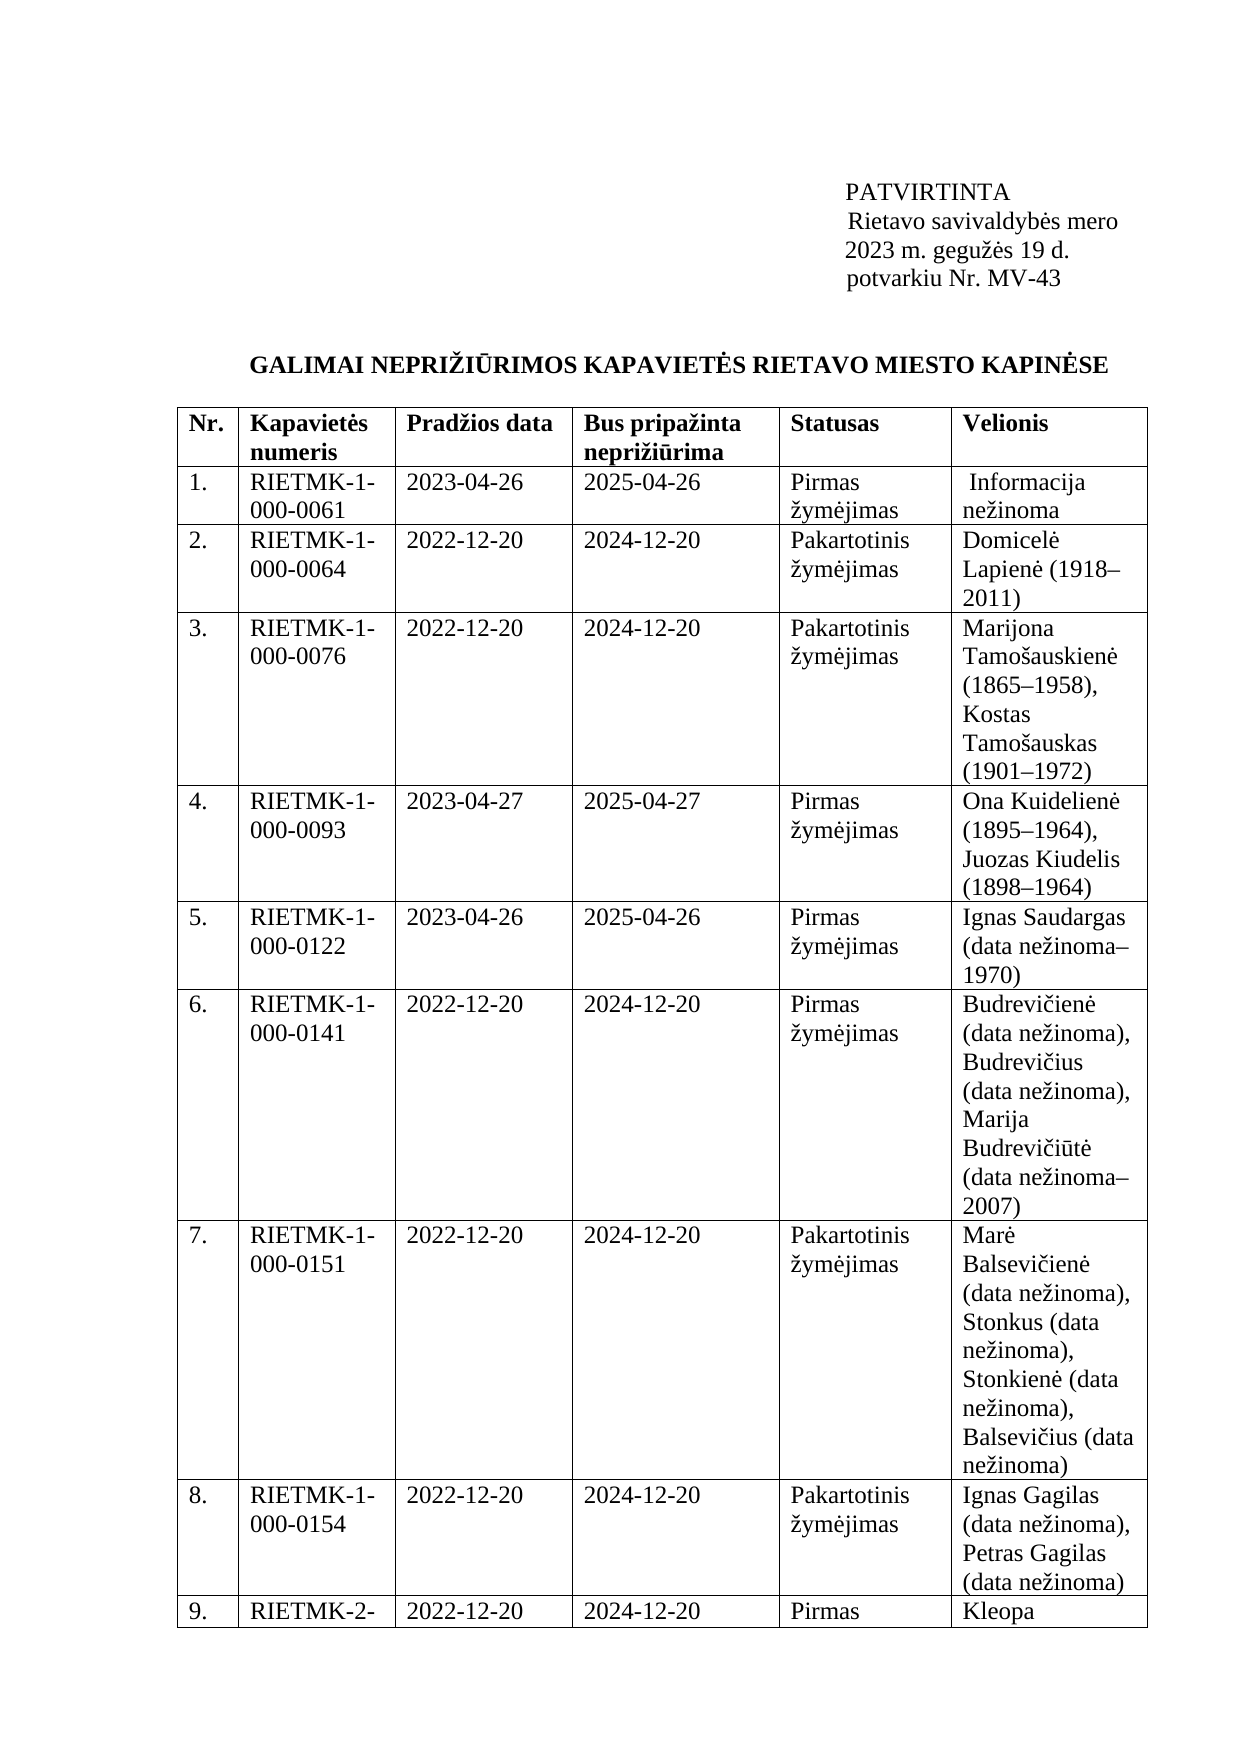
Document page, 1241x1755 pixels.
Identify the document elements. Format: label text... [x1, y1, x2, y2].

table_header Nr. [178, 408, 238, 466]
table_cell 2023-04-26 [396, 902, 572, 988]
table_header Kapavietės numeris [239, 408, 395, 466]
table_cell Pirmas žymėjimas [780, 467, 951, 524]
table_cell RIETMK-1-000-0141 [239, 990, 395, 1219]
table_cell 2022-12-20 [396, 990, 572, 1219]
table_cell Marė Balsevičienė (data nežinoma), Stonkus (data nežinoma), Stonkienė (data nežinoma), Balsevičius (data nežinoma) [952, 1221, 1147, 1479]
table_cell 7. [178, 1221, 238, 1479]
table_cell 2022-12-20 [396, 1221, 572, 1479]
table_cell Pirmas žymėjimas [780, 786, 951, 901]
table_cell RIETMK-1-000-0093 [239, 786, 395, 901]
table_cell 2024-12-20 [573, 1480, 779, 1595]
table_cell 2024-12-20 [573, 1221, 779, 1479]
table_cell Informacija nežinoma [952, 467, 1147, 524]
table_cell 2024-12-20 [573, 613, 779, 785]
table_cell RIETMK-1-000-0151 [239, 1221, 395, 1479]
table_cell 1. [178, 467, 238, 524]
text potvarkiu Nr. MV-43 [177, 263, 1181, 292]
table_cell RIETMK-1-000-0122 [239, 902, 395, 988]
text GALIMAI NEPRIŽIŪRIMOS KAPAVIETĖS RIETAVO MIESTO KAPINĖSE [177, 350, 1181, 378]
table_cell Pirmas žymėjimas [780, 902, 951, 988]
table_cell 2025-04-27 [573, 786, 779, 901]
table_cell 2022-12-20 [396, 1596, 572, 1627]
table_header Bus pripažinta neprižiūrima [573, 408, 779, 466]
table_cell 9. [178, 1596, 238, 1627]
table_cell 3. [178, 613, 238, 785]
table_cell RIETMK-1-000-0064 [239, 525, 395, 612]
table_cell 2. [178, 525, 238, 612]
table_header Velionis [952, 408, 1147, 466]
table_cell 2025-04-26 [573, 902, 779, 988]
table_cell 8. [178, 1480, 238, 1595]
table_cell 2022-12-20 [396, 1480, 572, 1595]
table_cell 2024-12-20 [573, 525, 779, 612]
table_cell Domicelė Lapienė (1918–2011) [952, 525, 1147, 612]
table_cell 2022-12-20 [396, 525, 572, 612]
table_cell 4. [178, 786, 238, 901]
table_cell Pakartotinis žymėjimas [780, 525, 951, 612]
text 2023 m. gegužės 19 d. [177, 235, 1181, 263]
table_cell Pakartotinis žymėjimas [780, 1480, 951, 1595]
table_cell 2022-12-20 [396, 613, 572, 785]
table_cell RIETMK-1-000-0061 [239, 467, 395, 524]
table_cell 2024-12-20 [573, 1596, 779, 1627]
table_cell Marijona Tamošauskienė (1865–1958), Kostas Tamošauskas (1901–1972) [952, 613, 1147, 785]
table_header Pradžios data [396, 408, 572, 466]
table_cell RIETMK-1-000-0154 [239, 1480, 395, 1595]
table_cell 2025-04-26 [573, 467, 779, 524]
table_cell Ona Kuidelienė (1895–1964), Juozas Kiudelis (1898–1964) [952, 786, 1147, 901]
table_cell 2023-04-26 [396, 467, 572, 524]
table_cell Ignas Gagilas (data nežinoma), Petras Gagilas (data nežinoma) [952, 1480, 1147, 1595]
table_cell Ignas Saudargas (data nežinoma–1970) [952, 902, 1147, 988]
table_cell RIETMK-2- [239, 1596, 395, 1627]
table_cell 2023-04-27 [396, 786, 572, 901]
table_header Statusas [780, 408, 951, 466]
table_cell 5. [178, 902, 238, 988]
table_cell Pirmas [780, 1596, 951, 1627]
table_cell Budrevičienė (data nežinoma), Budrevičius (data nežinoma), Marija Budrevičiūtė (data nežinoma–2007) [952, 990, 1147, 1219]
text Rietavo savivaldybės mero [177, 206, 1181, 235]
table_cell Pakartotinis žymėjimas [780, 1221, 951, 1479]
table_cell Pirmas žymėjimas [780, 990, 951, 1219]
table_cell Kleopa [952, 1596, 1147, 1627]
table_cell RIETMK-1-000-0076 [239, 613, 395, 785]
table_cell 2024-12-20 [573, 990, 779, 1219]
text PATVIRTINTA [177, 177, 1181, 206]
table_cell 6. [178, 990, 238, 1219]
table_cell Pakartotinis žymėjimas [780, 613, 951, 785]
